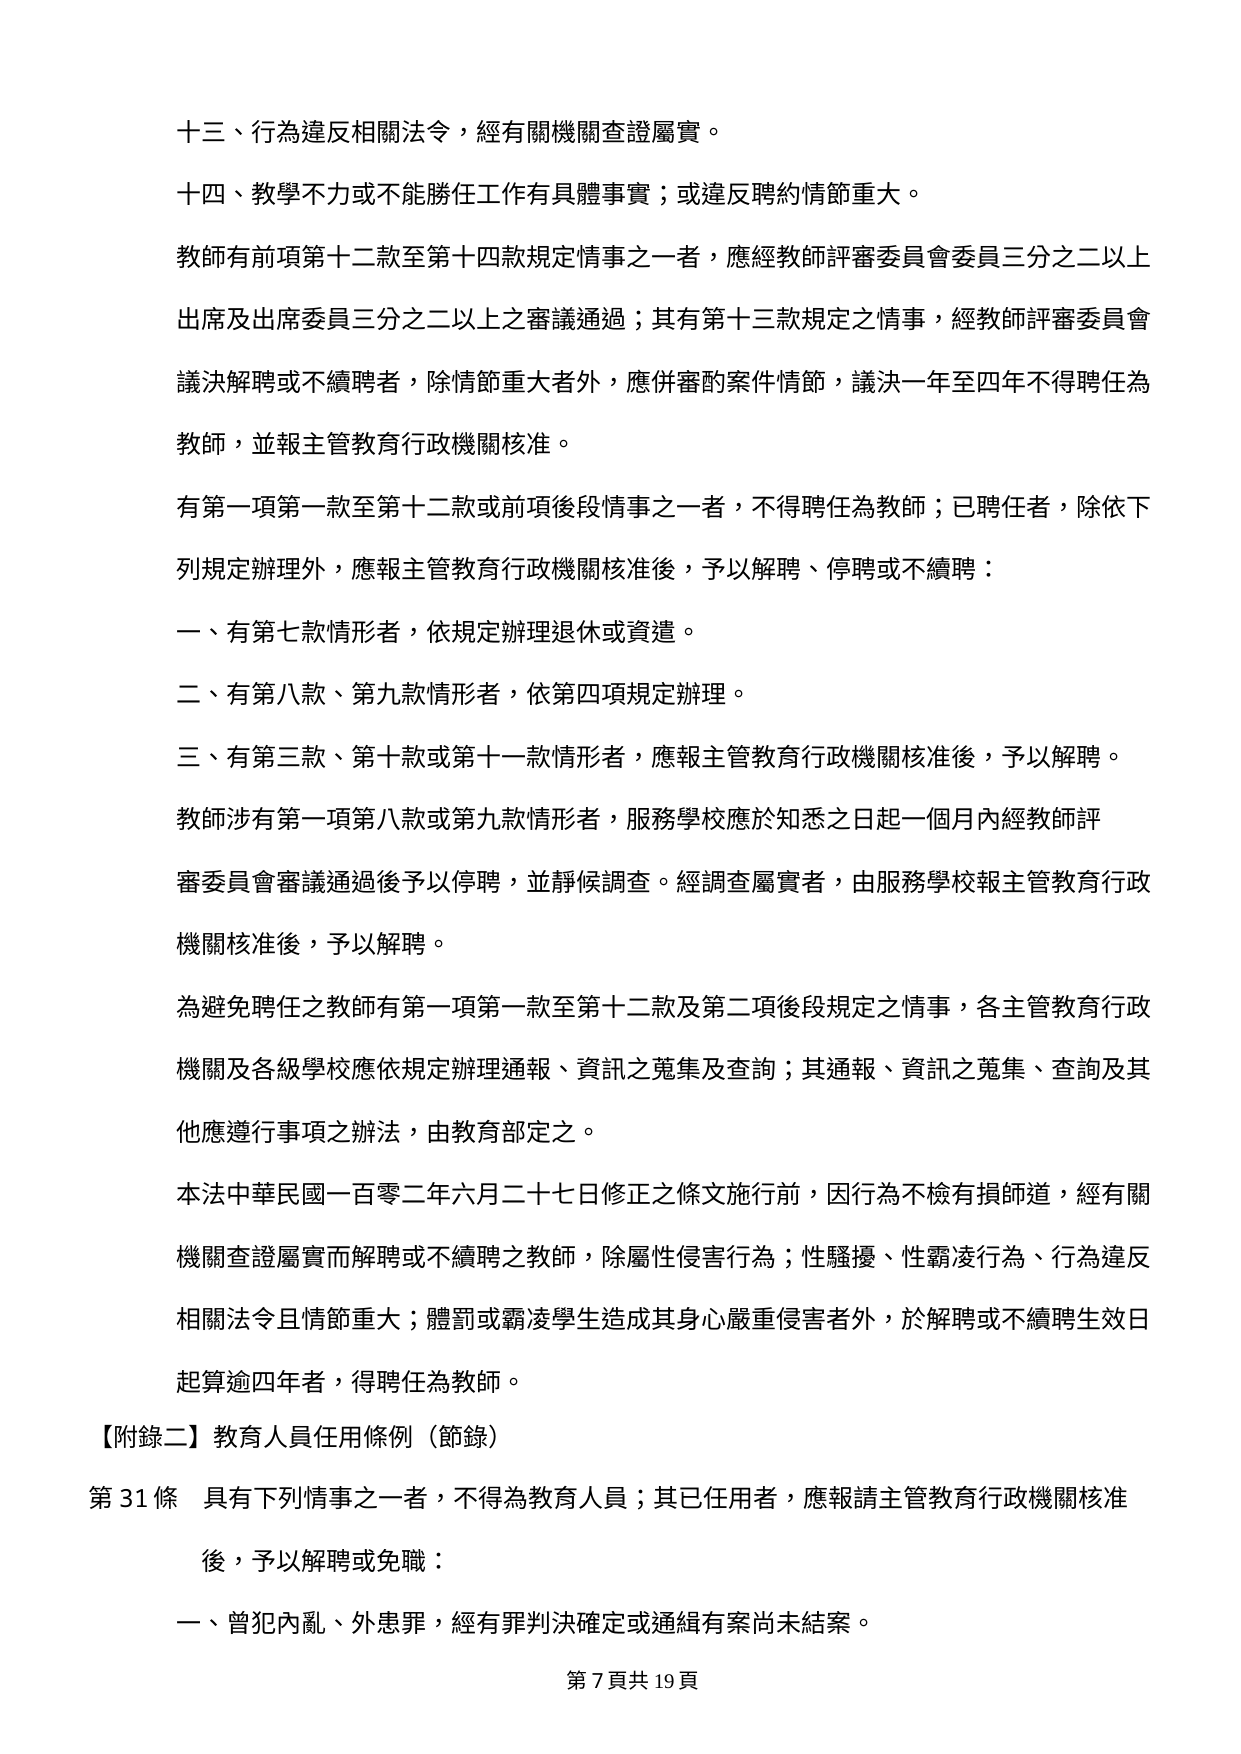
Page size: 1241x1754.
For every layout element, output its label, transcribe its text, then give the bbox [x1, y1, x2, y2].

text 一、有第七款情形者，依規定辦理退休或資遣。 [89, 588, 1152, 651]
text 本法中華民國一百零二年六月二十七日修正之條文施行前，因行為不檢有損師道，經有關機關查證屬實而解聘或不續聘之教師，除屬性侵害行為；性騷擾、性霸凌行為、行為違反相關法令且情節重大；體罰或霸凌學生造成其身心嚴重侵害者外，於解聘或不續聘生效日起算逾四年者，得聘任為教師。 [176, 1151, 1152, 1401]
text 第31條 具有下列情事之一者，不得為教育人員；其已任用者，應報請主管教育行政機關核准後，予以解聘或免職： [89, 1455, 1152, 1580]
text 十三、行為違反相關法令，經有關機關查證屬實。 [89, 88, 1152, 151]
text 三、有第三款、第十款或第十一款情形者，應報主管教育行政機關核准後，予以解聘。 [89, 713, 1152, 776]
text 為避免聘任之教師有第一項第一款至第十二款及第二項後段規定之情事，各主管教育行政機關及各級學校應依規定辦理通報、資訊之蒐集及查詢；其通報、資訊之蒐集、查詢及其他應遵行事項之辦法，由教育部定之。 [176, 963, 1152, 1151]
text 【附錄二】教育人員任用條例（節錄） [89, 1413, 1152, 1455]
text 一、曾犯內亂、外患罪，經有罪判決確定或通緝有案尚未結案。 [89, 1580, 1152, 1643]
text 審委員會審議通過後予以停聘，並靜候調查。經調查屬實者，由服務學校報主管教育行政機關核准後，予以解聘。 [176, 838, 1152, 963]
text 教師涉有第一項第八款或第九款情形者，服務學校應於知悉之日起一個月內經教師評 [101, 776, 1152, 838]
text 十四、教學不力或不能勝任工作有具體事實；或違反聘約情節重大。 [89, 151, 1152, 213]
text 二、有第八款、第九款情形者，依第四項規定辦理。 [89, 651, 1152, 713]
text 有第一項第一款至第十二款或前項後段情事之一者，不得聘任為教師；已聘任者，除依下列規定辦理外，應報主管教育行政機關核准後，予以解聘、停聘或不續聘： [176, 463, 1152, 588]
text 教師有前項第十二款至第十四款規定情事之一者，應經教師評審委員會委員三分之二以上出席及出席委員三分之二以上之審議通過；其有第十三款規定之情事，經教師評審委員會議決解聘或不續聘者，除情節重大者外，應併審酌案件情節，議決一年至四年不得聘任為教師，並報主管教育行政機關核准。 [176, 213, 1152, 463]
